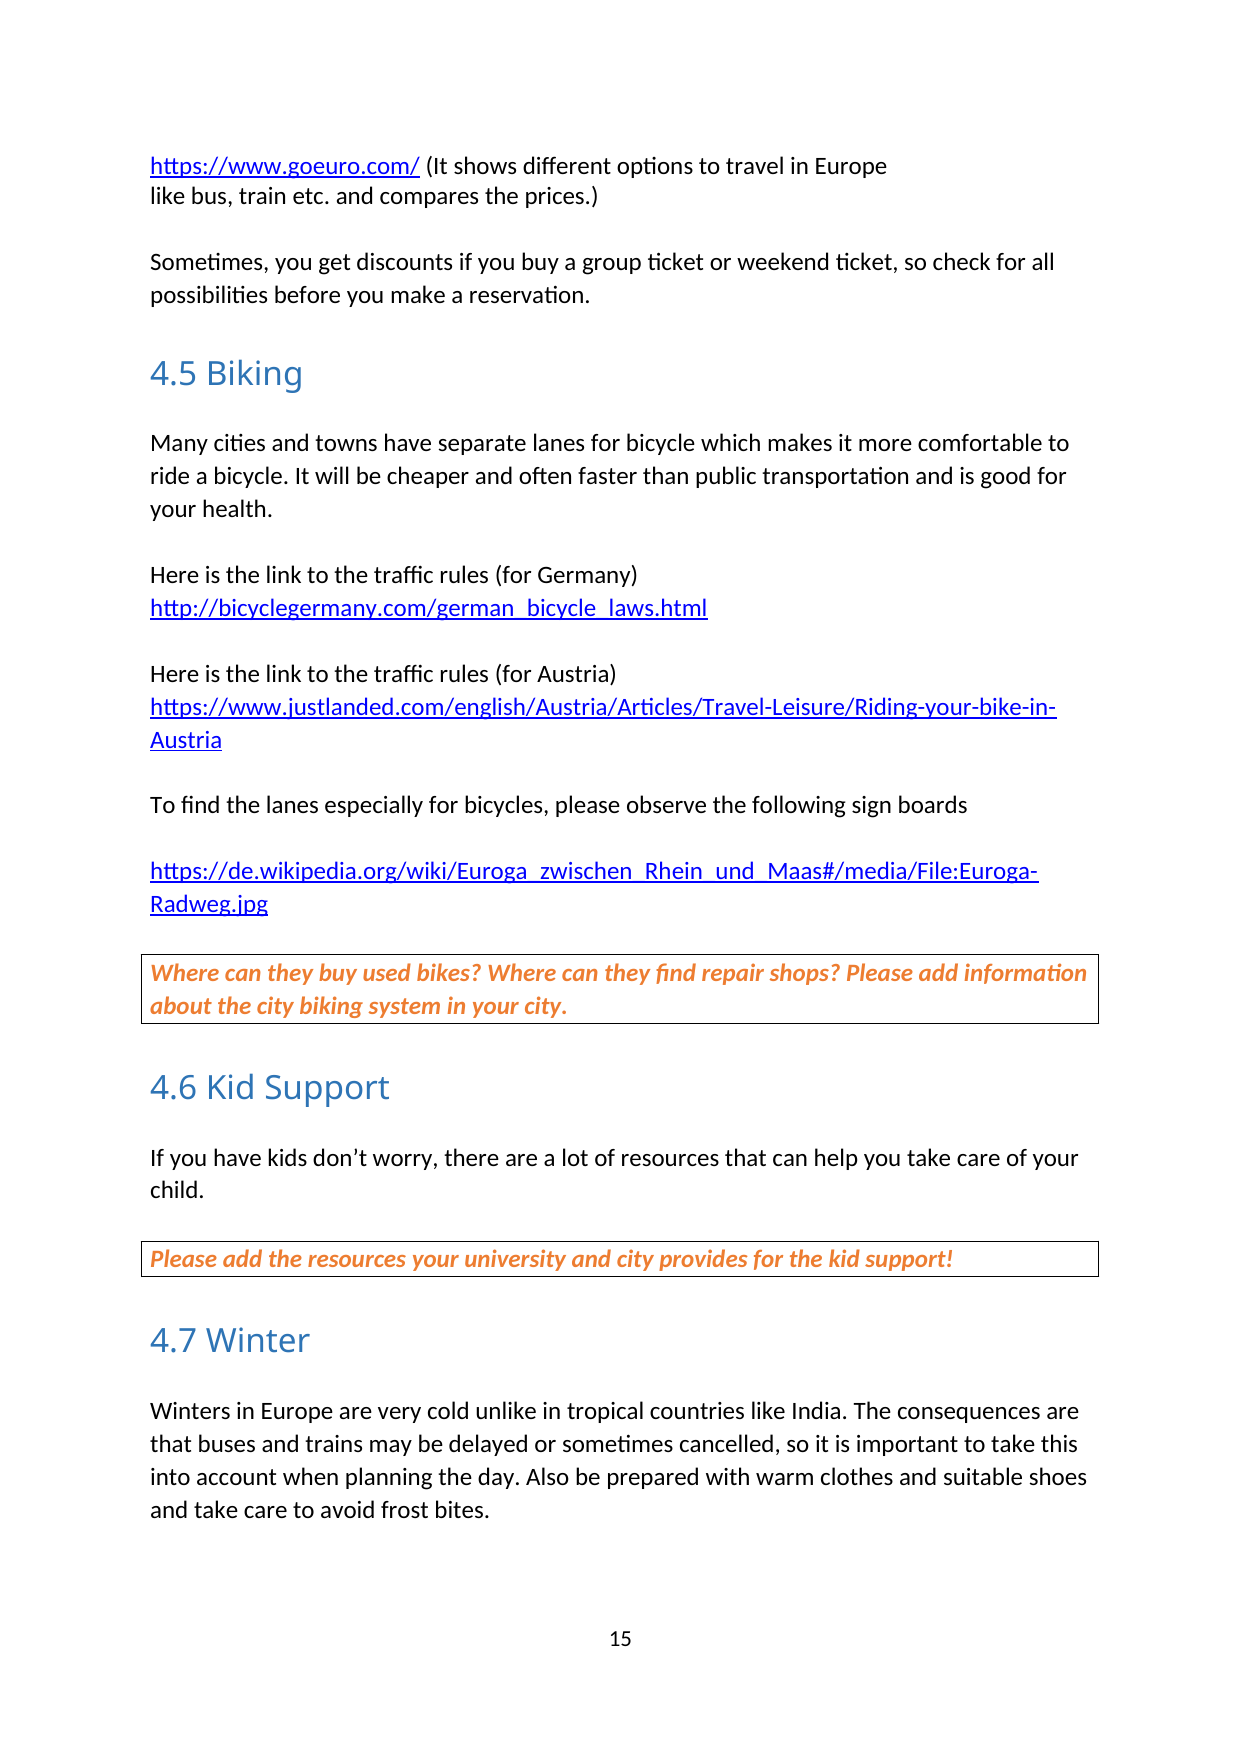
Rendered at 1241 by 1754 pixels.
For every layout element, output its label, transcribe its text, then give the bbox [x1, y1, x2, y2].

text like bus, train etc. and compares the prices.) [150, 181, 1090, 211]
text Many cities and towns have separate lanes for bicycle which makes it more comfortable to ride a bicycle. It will be cheaper and often faster than public transportation and is good for your health. [150, 428, 1090, 524]
subtitle 4.7 Winter [150, 1317, 1090, 1362]
text Winters in Europe are very cold unlike in tropical countries like India. The consequences are that buses and trains may be delayed or sometimes cancelled, so it is important to take this into account when planning the day. Also be prepared with warm clothes and suitable shoes and take care to avoid frost bites. [150, 1395, 1090, 1524]
text Please add the resources your university and city provides for the kid support! [142, 1242, 1098, 1276]
text Here is the link to the traffic rules (for Germany) [150, 559, 1090, 590]
text https://www.justlanded.com/english/Austria/Articles/Travel-Leisure/Riding-your-bike-in-Austria [150, 691, 1090, 754]
subtitle 4.5 Biking [150, 349, 1090, 395]
text Where can they buy used bikes? Where can they find repair shops? Please add information about the city biking system in your city. [142, 955, 1098, 1023]
text Here is the link to the traffic rules (for Austria) [150, 658, 1090, 688]
text https://de.wikipedia.org/wiki/Euroga_zwischen_Rhein_und_Maas#/media/File:Euroga-Radweg.jpg [150, 856, 1090, 919]
text http://bicyclegermany.com/german_bicycle_laws.html [150, 592, 1090, 623]
text Sometimes, you get discounts if you buy a group ticket or weekend ticket, so check for all possibilities before you make a reservation. [150, 246, 1090, 310]
subtitle 4.6 Kid Support [150, 1063, 1090, 1109]
text To find the lanes especially for bicycles, please observe the following sign boards [150, 790, 1090, 820]
text If you have kids don’t worry, there are a lot of resources that can help you take care of your child. [150, 1142, 1090, 1205]
text https://www.goeuro.com/ (It shows different options to travel in Europe [150, 150, 1090, 181]
